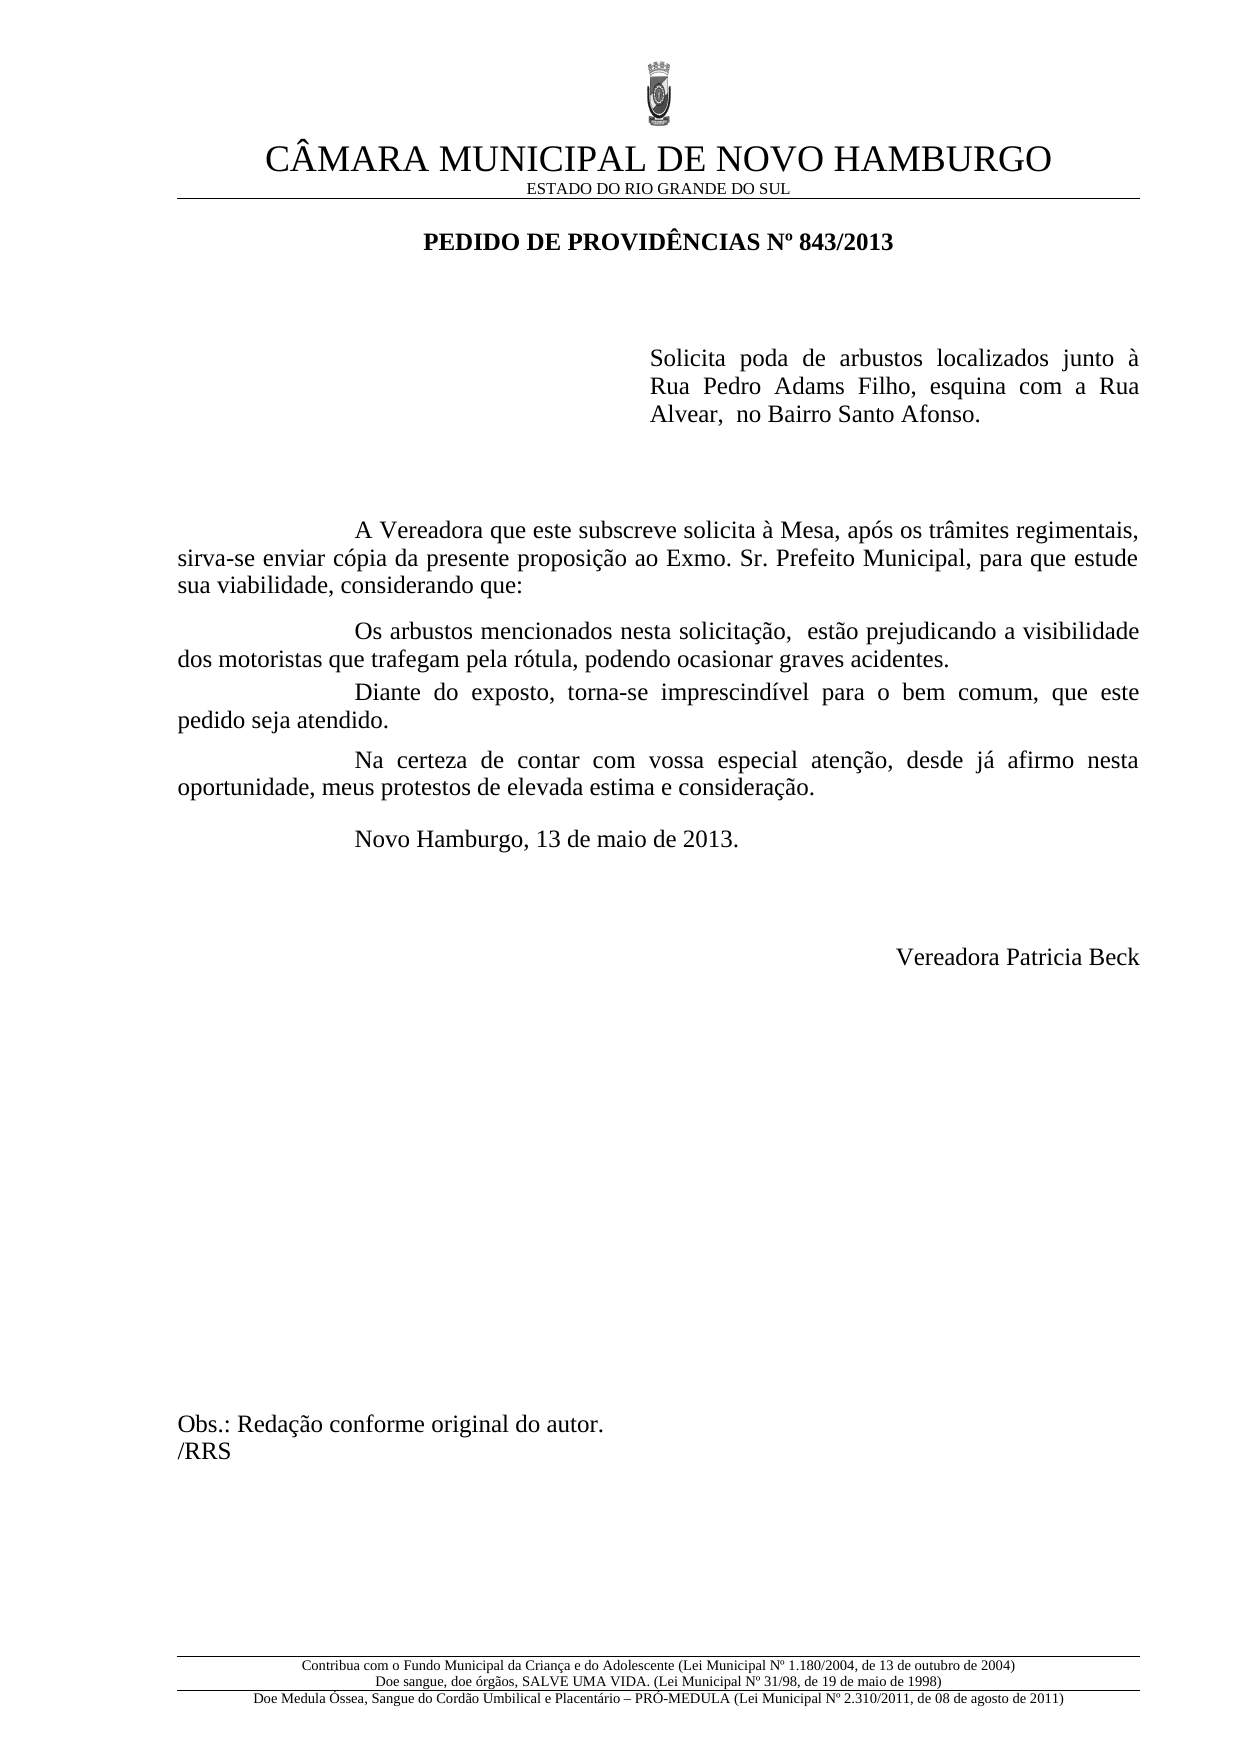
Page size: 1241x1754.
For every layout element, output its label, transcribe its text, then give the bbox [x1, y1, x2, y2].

text Solicita poda de arbustos localizados junto à Rua Pedro Adams Filho, esquina com a Rua Alvear, no Bairro Santo Afonso. [649, 344, 1140, 428]
text /RRS [177, 1437, 1140, 1465]
text Novo Hamburgo, 13 de maio de 2013. [177, 825, 1140, 852]
text Vereadora Patricia Beck [177, 916, 1140, 971]
text Diante do exposto, torna-se imprescindível para o bem comum, que este pedido seja atendido. [177, 678, 1140, 734]
text Os arbustos mencionados nesta solicitação, estão prejudicando a visibilidade dos motoristas que trafegam pela rótula, podendo ocasionar graves acidentes. [177, 617, 1140, 672]
text Na certeza de contar com vossa especial atenção, desde já afirmo nesta oportunidade, meus protestos de elevada estima e consideração. [177, 746, 1140, 801]
text A Vereadora que este subscreve solicita à Mesa, após os trâmites regimentais, sirva-se enviar cópia da presente proposição ao Exmo. Sr. Prefeito Municipal, para que estude sua viabilidade, considerando que: [177, 516, 1140, 599]
text Obs.: Redação conforme original do autor. [177, 1410, 1140, 1437]
text PEDIDO DE PROVIDÊNCIAS Nº 843/2013 [177, 228, 1140, 256]
